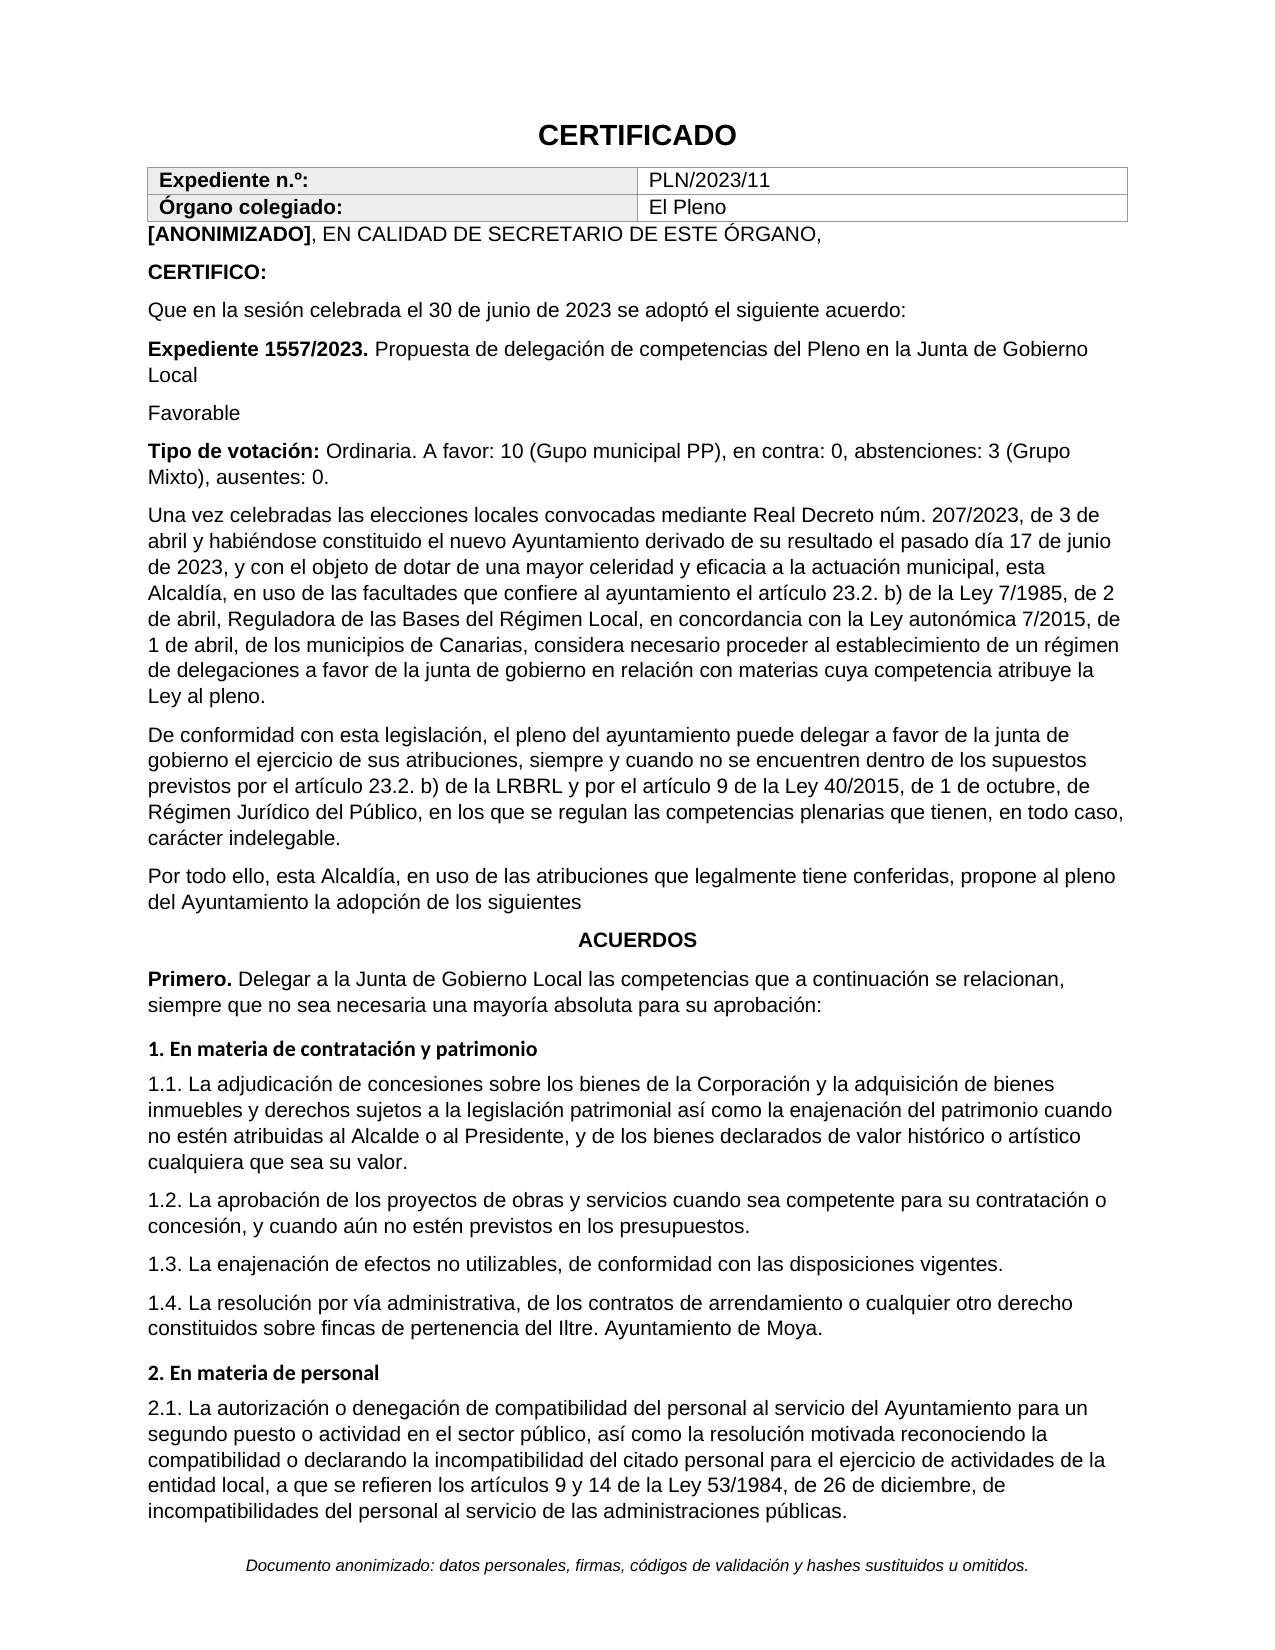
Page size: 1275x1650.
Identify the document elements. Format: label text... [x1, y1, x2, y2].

text 1.3. La enajenación de efectos no utilizables, de conformidad con las disposiciones vigentes. [148, 1252, 1127, 1276]
text CERTIFICADO [148, 118, 1127, 152]
text De conformidad con esta legislación, el pleno del ayuntamiento puede delegar a favor de la junta de gobierno el ejercicio de sus atribuciones, siempre y cuando no se encuentren dentro de los supuestos previstos por el artículo 23.2. b) de la LRBRL y por el artículo 9 de la Ley 40/2015, de 1 de octubre, de Régimen Jurídico del Público, en los que se regulan las competencias plenarias que tienen, en todo caso, carácter indelegable. [148, 722, 1127, 850]
text 1.2. La aprobación de los proyectos de obras y servicios cuando sea competente para su contratación o concesión, y cuando aún no estén previstos en los presupuestos. [148, 1188, 1127, 1238]
text Una vez celebradas las elecciones locales convocadas mediante Real Decreto núm. 207/2023, de 3 de abril y habiéndose constituido el nuevo Ayuntamiento derivado de su resultado el pasado día 17 de junio de 2023, y con el objeto de dotar de una mayor celeridad y eficacia a la actuación municipal, esta Alcaldía, en uso de las facultades que confiere al ayuntamiento el artículo 23.2. b) de la Ley 7/1985, de 2 de abril, Reguladora de las Bases del Régimen Local, en concordancia con la Ley autonómica 7/2015, de 1 de abril, de los municipios de Canarias, considera necesario proceder al establecimiento de un régimen de delegaciones a favor de la junta de gobierno en relación con materias cuya competencia atribuye la Ley al pleno. [148, 503, 1127, 708]
text CERTIFICO: [148, 260, 1127, 284]
table_cell Órgano colegiado: [148, 195, 637, 221]
text Que en la sesión celebrada el 30 de junio de 2023 se adoptó el siguiente acuerdo: [148, 298, 1127, 322]
text Primero. Delegar a la Junta de Gobierno Local las competencias que a continuación se relacionan, siempre que no sea necesaria una mayoría absoluta para su aprobación: [148, 967, 1127, 1016]
text ACUERDOS [148, 928, 1127, 952]
text Expediente 1557/2023. Propuesta de delegación de competencias del Pleno en la Junta de Gobierno Local [148, 337, 1127, 386]
text 1.1. La adjudicación de concesiones sobre los bienes de la Corporación y la adquisición de bienes inmuebles y derechos sujetos a la legislación patrimonial así como la enajenación del patrimonio cuando no estén atribuidas al Alcalde o al Presidente, y de los bienes declarados de valor histórico o artístico cualquiera que sea su valor. [148, 1072, 1127, 1173]
text [ANONIMIZADO], EN CALIDAD DE SECRETARIO DE ESTE ÓRGANO, [148, 222, 1127, 246]
table_header PLN/2023/11 [638, 168, 1127, 194]
table_cell El Pleno [638, 195, 1127, 221]
text 1.4. La resolución por vía administrativa, de los contratos de arrendamiento o cualquier otro derecho constituidos sobre fincas de pertenencia del Iltre. Ayuntamiento de Moya. [148, 1290, 1127, 1340]
text Tipo de votación: Ordinaria. A favor: 10 (Gupo municipal PP), en contra: 0, abstenciones: 3 (Grupo Mixto), ausentes: 0. [148, 439, 1127, 489]
text Por todo ello, esta Alcaldía, en uso de las atribuciones que legalmente tiene conferidas, propone al pleno del Ayuntamiento la adopción de los siguientes [148, 864, 1127, 914]
subtitle 2. En materia de personal [148, 1359, 1127, 1385]
table_header Expediente n.º: [148, 168, 637, 194]
text Favorable [148, 401, 1127, 425]
subtitle 1. En materia de contratación y patrimonio [148, 1035, 1127, 1062]
text 2.1. La autorización o denegación de compatibilidad del personal al servicio del Ayuntamiento para un segundo puesto o actividad en el sector público, así como la resolución motivada reconociendo la compatibilidad o declarando la incompatibilidad del citado personal para el ejercicio de actividades de la entidad local, a que se refieren los artículos 9 y 14 de la Ley 53/1984, de 26 de diciembre, de incompatibilidades del personal al servicio de las administraciones públicas. [148, 1396, 1127, 1523]
